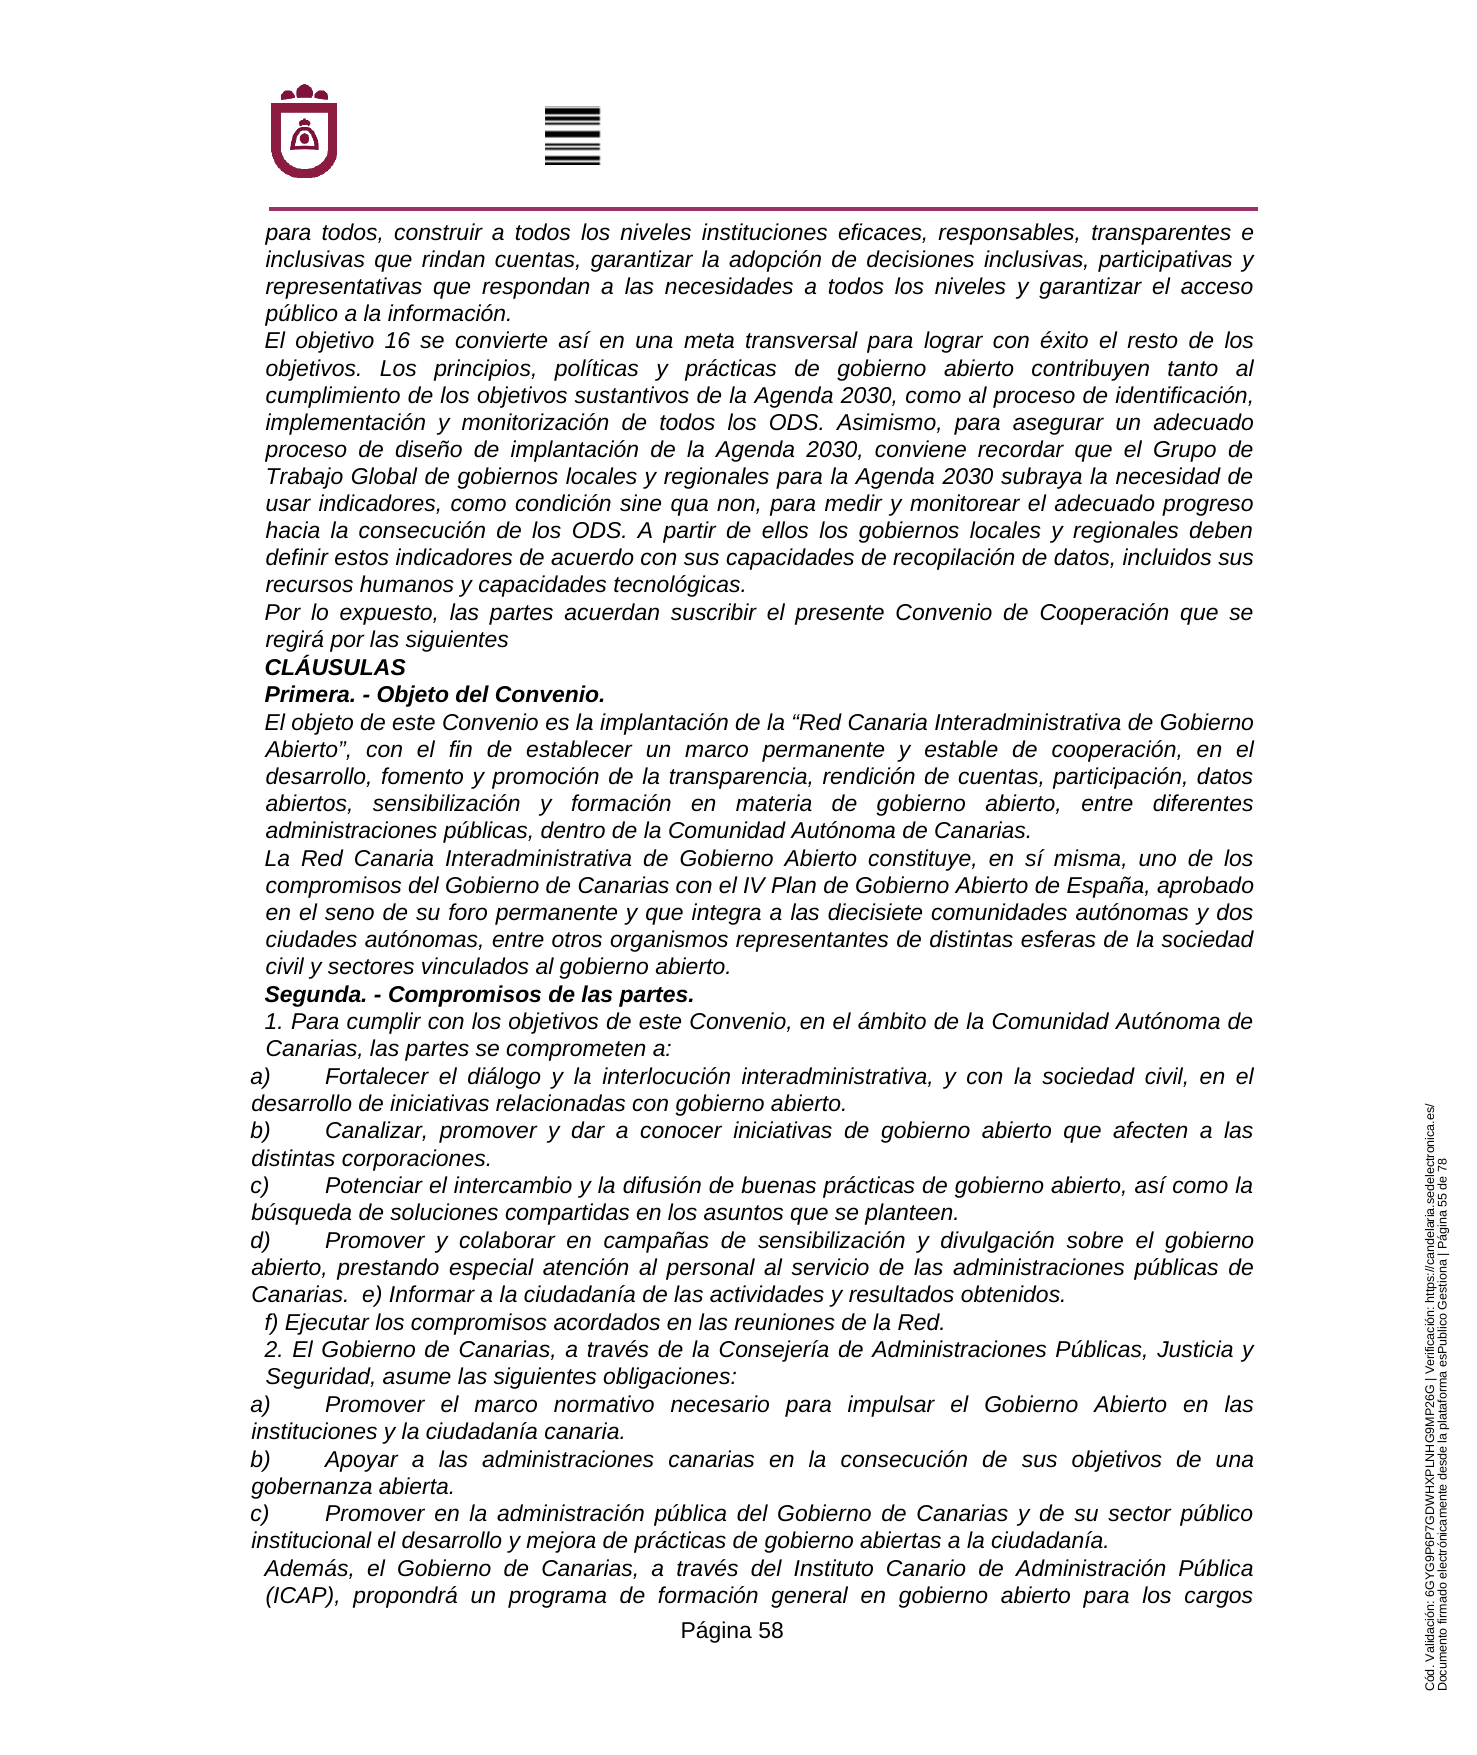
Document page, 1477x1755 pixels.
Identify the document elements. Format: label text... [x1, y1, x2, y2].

text El objetivo 16 se convierte así en una meta transversal para lograr con éxito el resto de los objetivos. Los principios, políticas y prácticas de gobierno abierto contribuyen tanto al cumplimiento de los objetivos sustantivos de la Agenda 2030, como al proceso de identificación, implementación y monitorización de todos los ODS. Asimismo, para asegurar un adecuado proceso de diseño de implantación de la Agenda 2030, conviene recordar que el Grupo de Trabajo Global de gobiernos locales y regionales para la Agenda 2030 subraya la necesidad de usar indicadores, como condición sine qua non, para medir y monitorear el adecuado progreso hacia la consecución de los ODS. A partir de ellos los gobiernos locales y regionales deben definir estos indicadores de acuerdo con sus capacidades de recopilación de datos, incluidos sus recursos humanos y capacidades tecnológicas. [264, 327, 1257, 597]
list Promover y colaborar en campañas de sensibilización y divulgación sobre el gobierno abierto, prestando especial atención al personal al servicio de las administraciones públicas de Canarias. e) Informar a la ciudadanía de las actividades y resultados obtenidos. [250, 1227, 1257, 1307]
list Canalizar, promover y dar a conocer iniciativas de gobierno abierto que afecten a las distintas corporaciones. [250, 1117, 1257, 1171]
text 1. Para cumplir con los objetivos de este Convenio, en el ámbito de la Comunidad Autónoma de Canarias, las partes se comprometen a: [264, 1008, 1257, 1062]
text La Red Canaria Interadministrativa de Gobierno Abierto constituye, en sí misma, uno de los compromisos del Gobierno de Canarias con el IV Plan de Gobierno Abierto de España, aprobado en el seno de su foro permanente y que integra a las diecisiete comunidades autónomas y dos ciudades autónomas, entre otros organismos representantes de distintas esferas de la sociedad civil y sectores vinculados al gobierno abierto. [264, 844, 1257, 979]
text Primera. - Objeto del Convenio. [264, 681, 1257, 707]
text El objeto de este Convenio es la implantación de la “Red Canaria Interadministrativa de Gobierno Abierto”, con el fin de establecer un marco permanente y estable de cooperación, en el desarrollo, fomento y promoción de la transparencia, rendición de cuentas, participación, datos abiertos, sensibilización y formación en materia de gobierno abierto, entre diferentes administraciones públicas, dentro de la Comunidad Autónoma de Canarias. [264, 709, 1257, 843]
list Promover el marco normativo necesario para impulsar el Gobierno Abierto en las instituciones y la ciudadanía canaria. [250, 1391, 1257, 1444]
list Promover en la administración pública del Gobierno de Canarias y de su sector público institucional el desarrollo y mejora de prácticas de gobierno abiertas a la ciudadanía. [250, 1500, 1257, 1554]
text 2. El Gobierno de Canarias, a través de la Consejería de Administraciones Públicas, Justicia y Seguridad, asume las siguientes obligaciones: [264, 1336, 1257, 1390]
text f) Ejecutar los compromisos acordados en las reuniones de la Red. [264, 1309, 1257, 1335]
text Segunda. - Compromisos de las partes. [264, 981, 1257, 1007]
text Además, el Gobierno de Canarias, a través del Instituto Canario de Administración Pública (ICAP), propondrá un programa de formación general en gobierno abierto para los cargos [264, 1555, 1257, 1608]
text CLÁUSULAS [264, 653, 1257, 680]
list Fortalecer el diálogo y la interlocución interadministrativa, y con la sociedad civil, en el desarrollo de iniciativas relacionadas con gobierno abierto. [250, 1063, 1257, 1116]
text para todos, construir a todos los niveles instituciones eficaces, responsables, transparentes e inclusivas que rindan cuentas, garantizar la adopción de decisiones inclusivas, participativas y representativas que respondan a las necesidades a todos los niveles y garantizar el acceso público a la información. [264, 218, 1257, 326]
text Por lo expuesto, las partes acuerdan suscribir el presente Convenio de Cooperación que se regirá por las siguientes [264, 599, 1257, 652]
list Potenciar el intercambio y la difusión de buenas prácticas de gobierno abierto, así como la búsqueda de soluciones compartidas en los asuntos que se planteen. [250, 1172, 1257, 1226]
list Apoyar a las administraciones canarias en la consecución de sus objetivos de una gobernanza abierta. [250, 1446, 1257, 1499]
